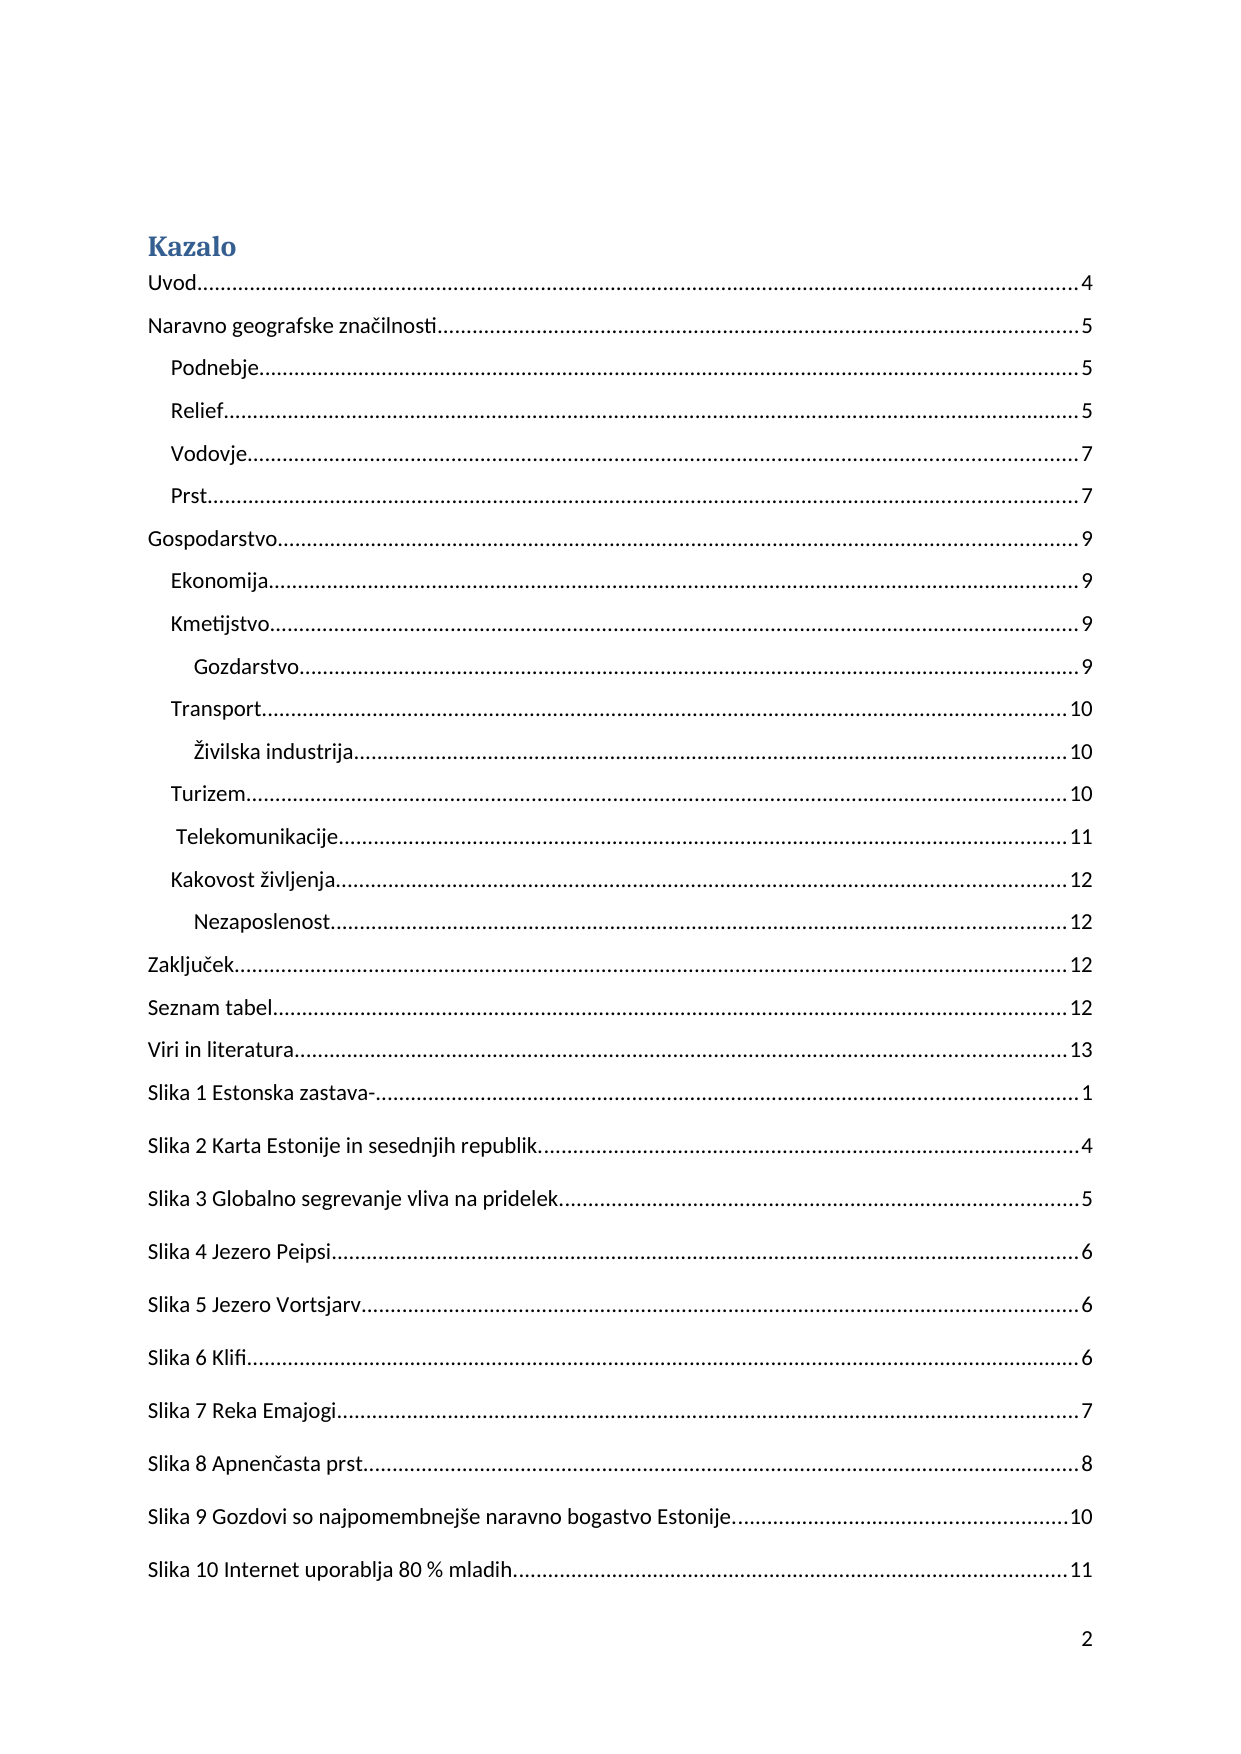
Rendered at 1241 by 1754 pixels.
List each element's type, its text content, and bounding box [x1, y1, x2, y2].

text Slika 2 Karta Estonije in sesednjih republik. 4 [148, 1131, 1093, 1159]
text Naravno geografske značilnosti 5 [148, 311, 1093, 339]
text Prst 7 [171, 481, 1093, 509]
text Podnebje 5 [171, 353, 1093, 382]
text Kmetijstvo 9 [171, 609, 1093, 637]
text Transport 10 [171, 694, 1093, 722]
text Slika 9 Gozdovi so najpomembnejše naravno bogastvo Estonije. 10 [148, 1502, 1093, 1530]
text Slika 10 Internet uporablja 80 % mladih. 11 [148, 1555, 1093, 1583]
text Živilska industrija 10 [193, 737, 1093, 765]
text Nezaposlenost 12 [193, 907, 1093, 935]
text Slika 8 Apnenčasta prst 8 [148, 1449, 1093, 1477]
text Viri in literatura 13 [148, 1035, 1093, 1063]
text Gozdarstvo 9 [193, 652, 1093, 680]
text Ekonomija 9 [171, 567, 1093, 594]
text Slika 5 Jezero Vortsjarv 6 [148, 1290, 1093, 1318]
text Vodovje 7 [171, 439, 1093, 467]
text Slika 7 Reka Emajogi 7 [148, 1396, 1093, 1424]
text Seznam tabel 12 [148, 993, 1093, 1021]
text Uvod 4 [148, 268, 1093, 296]
text Slika 6 Klifi 6 [148, 1343, 1093, 1371]
text Turizem 10 [171, 779, 1093, 808]
subtitle Kazalo [148, 230, 1093, 263]
text Slika 3 Globalno segrevanje vliva na pridelek. 5 [148, 1184, 1093, 1212]
text Slika 1 Estonska zastava- 1 [148, 1078, 1093, 1106]
text Zaključek 12 [148, 950, 1093, 978]
text Gospodarstvo 9 [148, 524, 1093, 552]
text Kakovost življenja 12 [171, 865, 1093, 893]
text Relief 5 [171, 396, 1093, 424]
text Slika 4 Jezero Peipsi 6 [148, 1237, 1093, 1265]
text Telekomunikacije 11 [171, 822, 1093, 850]
